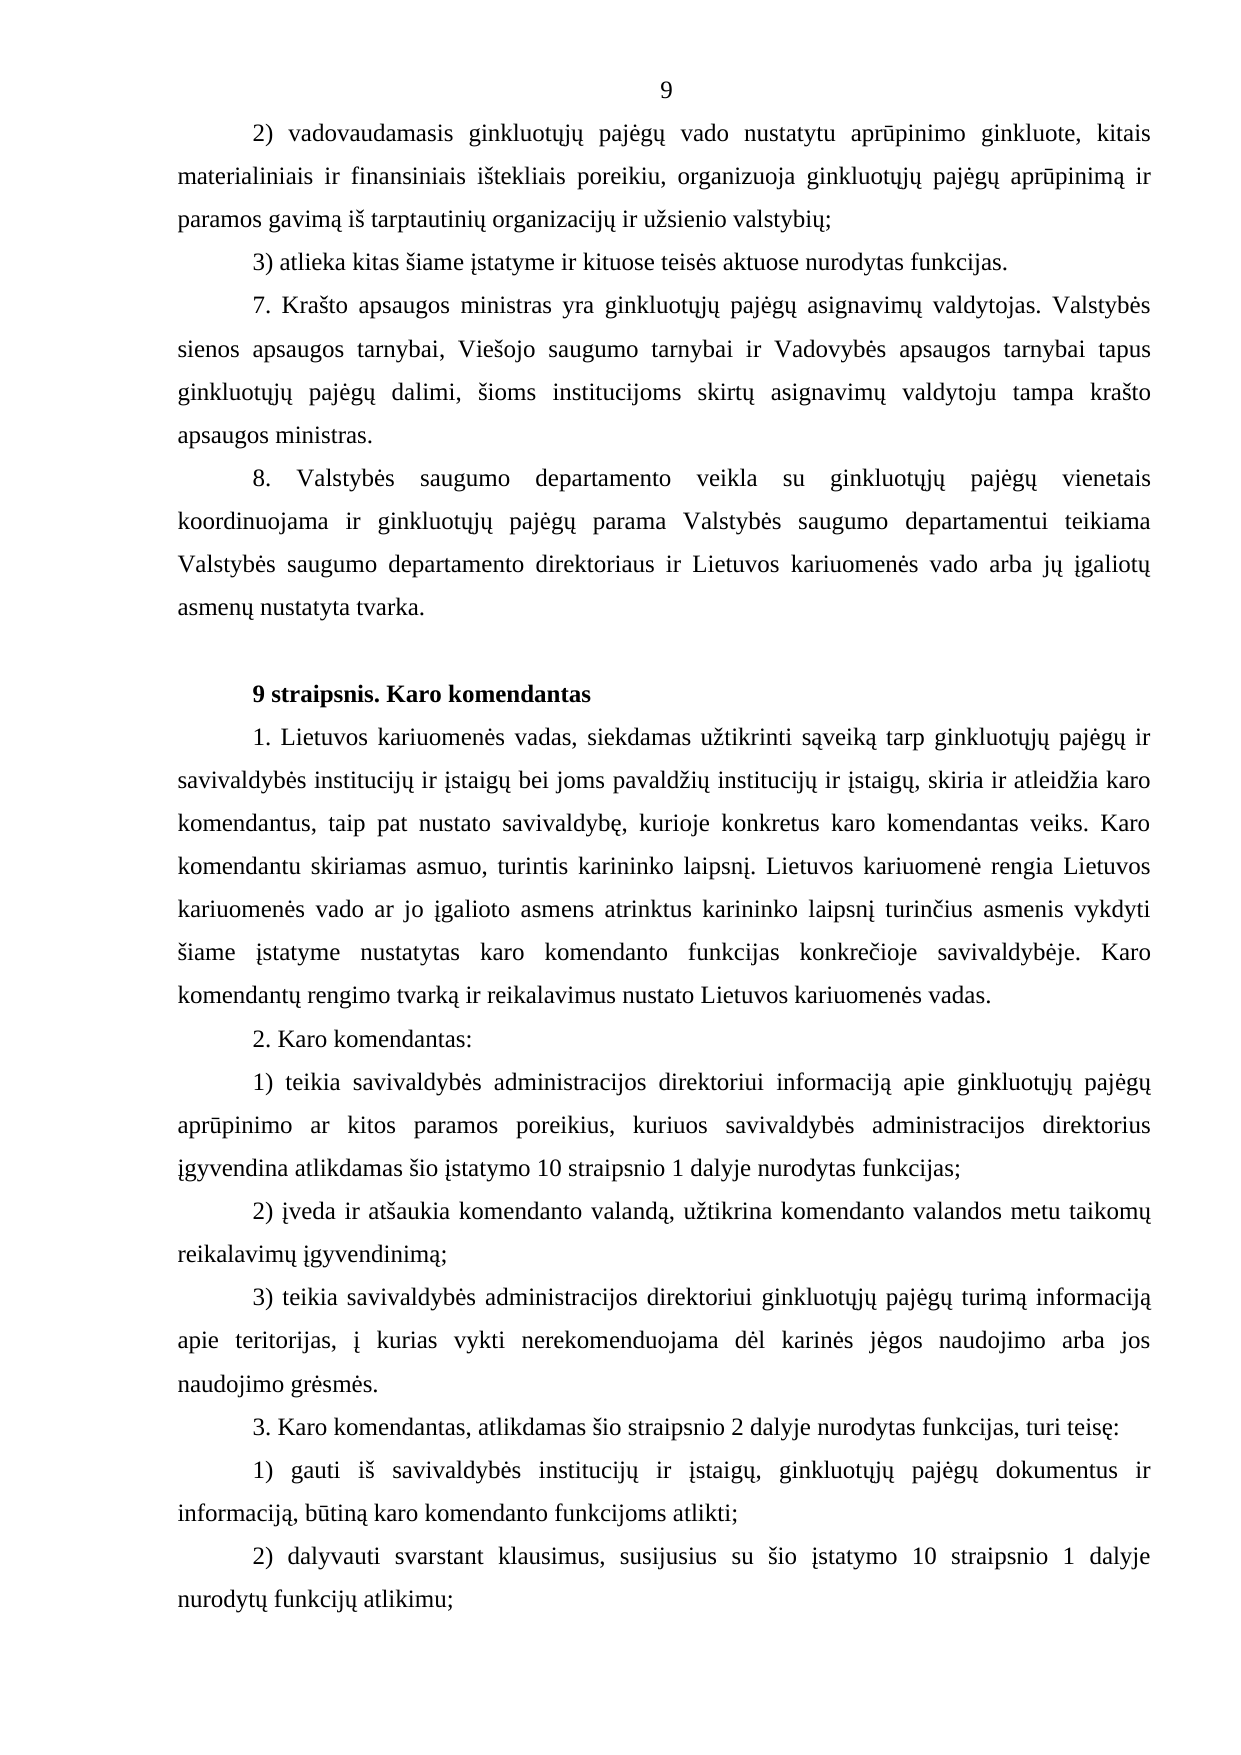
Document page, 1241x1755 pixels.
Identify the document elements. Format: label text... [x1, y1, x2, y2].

text 3. Karo komendantas, atlikdamas šio straipsnio 2 dalyje nurodytas funkcijas, turi teisę: [177, 1412, 1152, 1441]
text 1. Lietuvos kariuomenės vadas, siekdamas užtikrinti sąveiką tarp ginkluotųjų pajėgų ir savivaldybės institucijų ir įstaigų bei joms pavaldžių institucijų ir įstaigų, skiria ir atleidžia karo komendantus, taip pat nustato savivaldybę, kurioje konkretus karo komendantas veiks. Karo komendantu skiriamas asmuo, turintis karininko laipsnį. Lietuvos kariuomenė rengia Lietuvos kariuomenės vado ar jo įgalioto asmens atrinktus karininko laipsnį turinčius asmenis vykdyti šiame įstatyme nustatytas karo komendanto funkcijas konkrečioje savivaldybėje. Karo komendantų rengimo tvarką ir reikalavimus nustato Lietuvos kariuomenės vadas. [177, 722, 1152, 1009]
text 2) įveda ir atšaukia komendanto valandą, užtikrina komendanto valandos metu taikomų reikalavimų įgyvendinimą; [177, 1196, 1152, 1268]
text 1) teikia savivaldybės administracijos direktoriui informaciją apie ginkluotųjų pajėgų aprūpinimo ar kitos paramos poreikius, kuriuos savivaldybės administracijos direktorius įgyvendina atlikdamas šio įstatymo 10 straipsnio 1 dalyje nurodytas funkcijas; [177, 1067, 1152, 1182]
text 1) gauti iš savivaldybės institucijų ir įstaigų, ginkluotųjų pajėgų dokumentus ir informaciją, būtiną karo komendanto funkcijoms atlikti; [177, 1455, 1152, 1527]
text 2) dalyvauti svarstant klausimus, susijusius su šio įstatymo 10 straipsnio 1 dalyje nurodytų funkcijų atlikimu; [177, 1541, 1152, 1613]
text 3) atlieka kitas šiame įstatyme ir kituose teisės aktuose nurodytas funkcijas. [177, 247, 1152, 276]
text 2. Karo komendantas: [177, 1024, 1152, 1052]
text 9 straipsnis. Karo komendantas [177, 679, 1152, 707]
text 3) teikia savivaldybės administracijos direktoriui ginkluotųjų pajėgų turimą informaciją apie teritorijas, į kurias vykti nerekomenduojama dėl karinės jėgos naudojimo arba jos naudojimo grėsmės. [177, 1282, 1152, 1397]
text 2) vadovaudamasis ginkluotųjų pajėgų vado nustatytu aprūpinimo ginkluote, kitais materialiniais ir finansiniais ištekliais poreikiu, organizuoja ginkluotųjų pajėgų aprūpinimą ir paramos gavimą iš tarptautinių organizacijų ir užsienio valstybių; [177, 118, 1152, 233]
text 7. Krašto apsaugos ministras yra ginkluotųjų pajėgų asignavimų valdytojas. Valstybės sienos apsaugos tarnybai, Viešojo saugumo tarnybai ir Vadovybės apsaugos tarnybai tapus ginkluotųjų pajėgų dalimi, šioms institucijoms skirtų asignavimų valdytoju tampa krašto apsaugos ministras. [177, 291, 1152, 449]
text 8. Valstybės saugumo departamento veikla su ginkluotųjų pajėgų vienetais koordinuojama ir ginkluotųjų pajėgų parama Valstybės saugumo departamentui teikiama Valstybės saugumo departamento direktoriaus ir Lietuvos kariuomenės vado arba jų įgaliotų asmenų nustatyta tvarka. [177, 463, 1152, 621]
